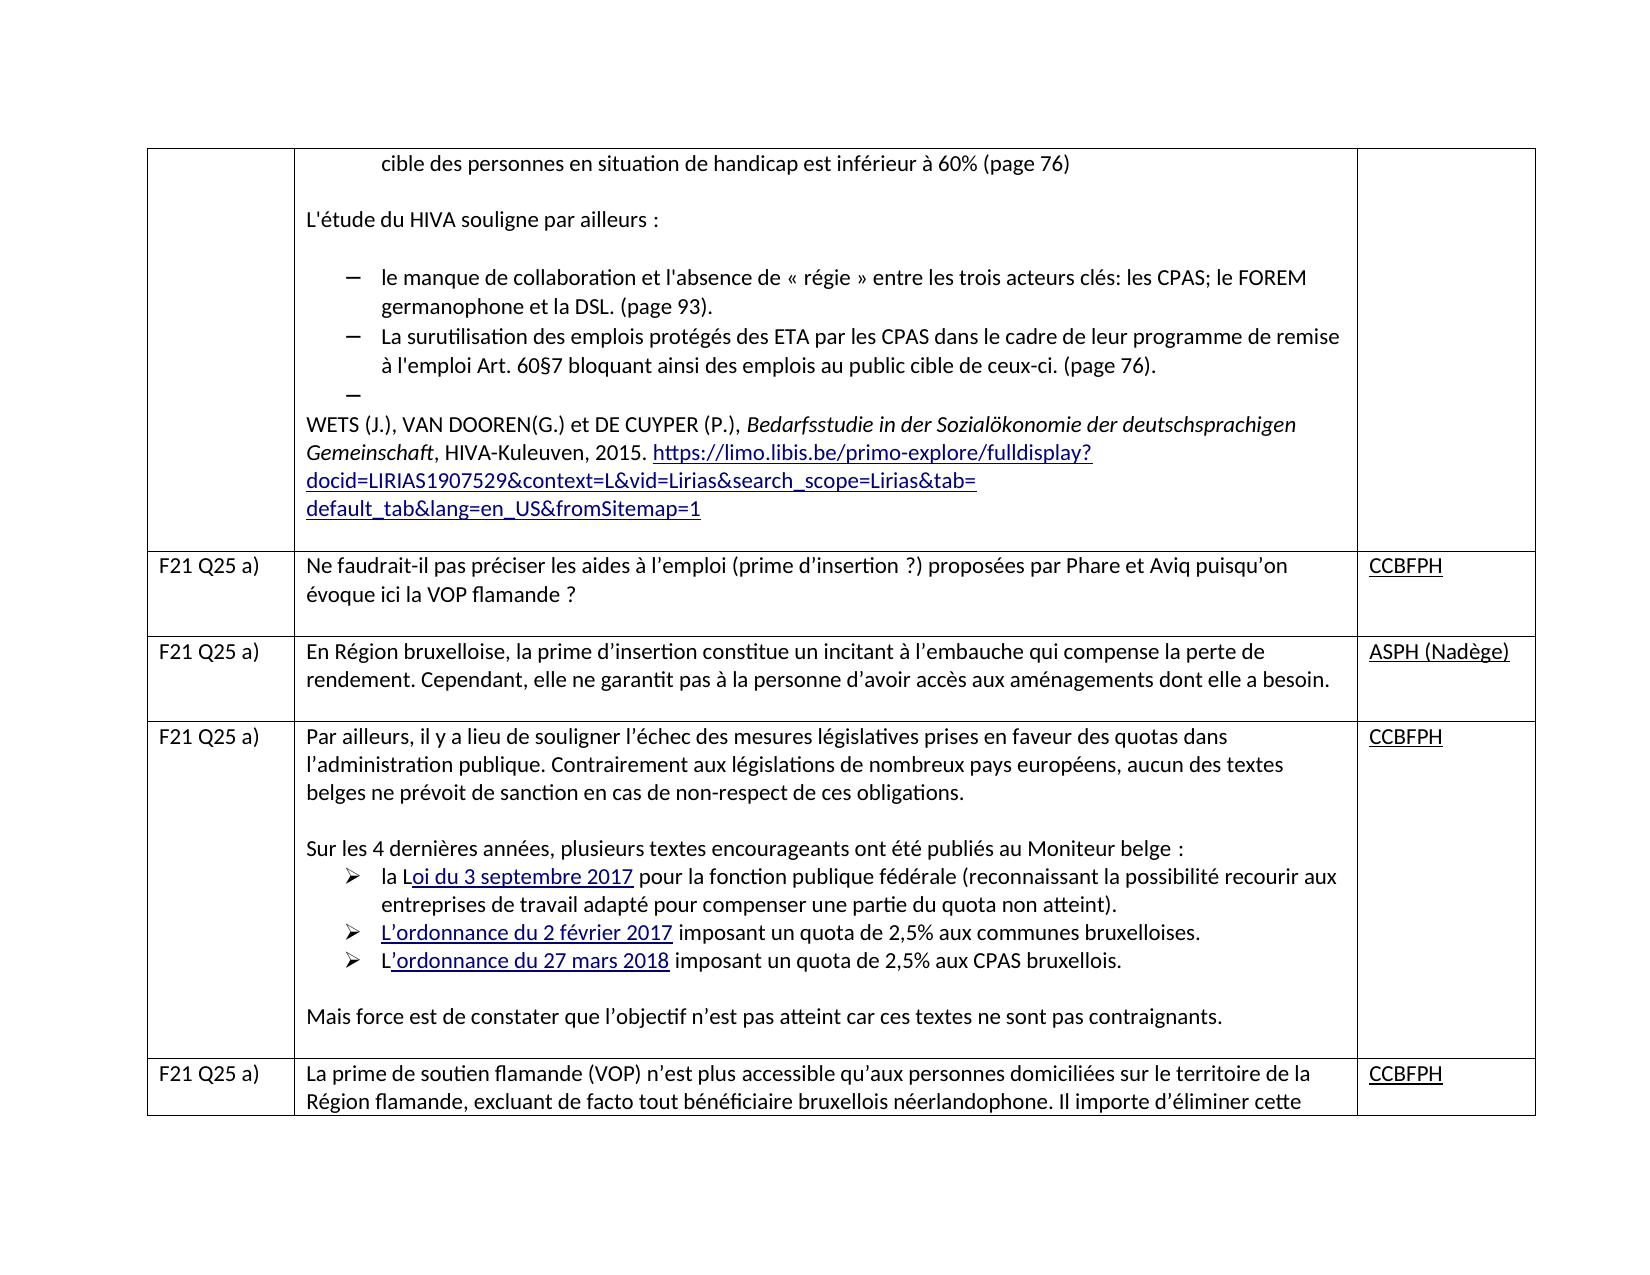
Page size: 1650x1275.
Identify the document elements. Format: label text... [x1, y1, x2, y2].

table_cell Par ailleurs, il y a lieu de souligner l’échec des mesures législatives prises en faveur des quotas dans l’administration publique. Contrairement aux législations de nombreux pays européens, aucun des textes belges ne prévoit de sanction en cas de non-respect de ces obligations. Sur les 4 dernières années, plusieurs textes encourageants ont été publiés au Moniteur belge : la Loi du 3 septembre 2017 pour la fonction publique fédérale (reconnaissant la possibilité recourir aux entreprises de travail adapté pour compenser une partie du quota non atteint). L’ordonnance du 2 février 2017 imposant un quota de 2,5% aux communes bruxelloises. L’ordonnance du 27 mars 2018 imposant un quota de 2,5% aux CPAS bruxellois. Mais force est de constater que l’objectif n’est pas atteint car ces textes ne sont pas contraignants. [295, 722, 1357, 1058]
table_cell CCBFPH [1358, 552, 1535, 636]
table_cell F21 Q25 a) [148, 1059, 294, 1115]
table_cell [1358, 149, 1535, 551]
table_cell CCBFPH [1358, 1059, 1535, 1115]
table_cell F21 Q25 a) [148, 637, 294, 721]
table_cell En Région bruxelloise, la prime d’insertion constitue un incitant à l’embauche qui compense la perte de rendement. Cependant, elle ne garantit pas à la personne d’avoir accès aux aménagements dont elle a besoin. [295, 637, 1357, 721]
table_cell F21 Q25 a) [148, 722, 294, 1058]
table_cell ASPH (Nadège) [1358, 637, 1535, 721]
table_cell [148, 149, 294, 551]
table_cell CCBFPH [1358, 722, 1535, 1058]
table_cell La prime de soutien flamande (VOP) n’est plus accessible qu’aux personnes domiciliées sur le territoire de la Région flamande, excluant de facto tout bénéficiaire bruxellois néerlandophone. Il importe d’éliminer cette [295, 1059, 1357, 1115]
table_cell cible des personnes en situation de handicap est inférieur à 60% (page 76) L'étude du HIVA souligne par ailleurs : le manque de collaboration et l'absence de « régie » entre les trois acteurs clés: les CPAS; le FOREM germanophone et la DSL. (page 93). La surutilisation des emplois protégés des ETA par les CPAS dans le cadre de leur programme de remise à l'emploi Art. 60§7 bloquant ainsi des emplois au public cible de ceux-ci. (page 76). WETS (J.), VAN DOOREN(G.) et DE CUYPER (P.), Bedarfsstudie in der Sozialökonomie der deutschsprachigen Gemeinschaft, HIVA-Kuleuven, 2015. https://limo.libis.be/primo-explore/fulldisplay?docid=LIRIAS1907529&context=L&vid=Lirias&search_scope=Lirias&tab= default_tab&lang=en_US&fromSitemap=1 [295, 149, 1357, 551]
table_cell F21 Q25 a) [148, 552, 294, 636]
table_cell Ne faudrait-il pas préciser les aides à l’emploi (prime d’insertion ?) proposées par Phare et Aviq puisqu’on évoque ici la VOP flamande ? [295, 552, 1357, 636]
